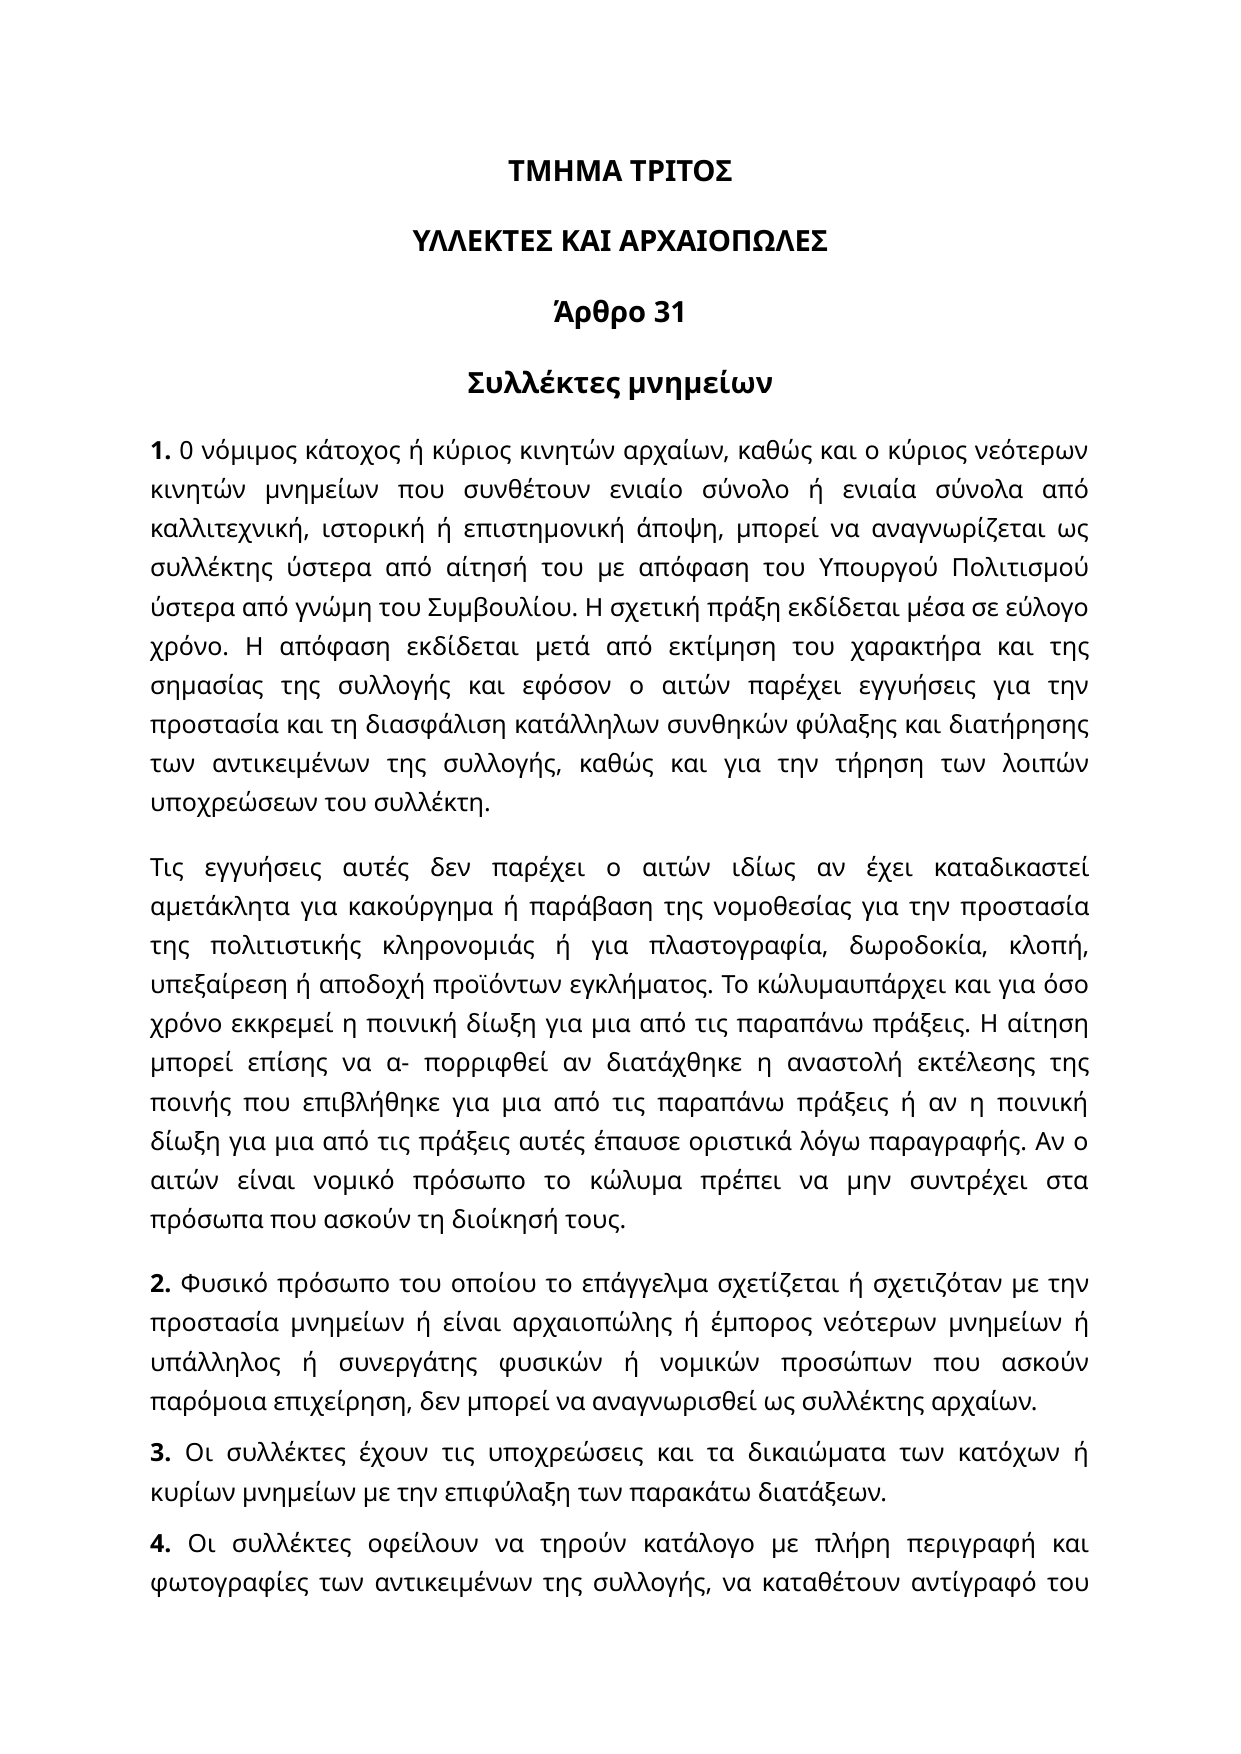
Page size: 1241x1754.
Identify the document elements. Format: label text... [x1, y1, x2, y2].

text 3. Οι συλλέκτες έχουν τις υποχρεώσεις και τα δικαιώματα των κατόχων ή κυρίων μνημείων με την επιφύλαξη των παρακάτω διατάξεων. [150, 1435, 1090, 1508]
subtitle ΤΜΗΜΑ ΤΡΙΤΟΣ [150, 150, 1090, 190]
subtitle Συλλέκτες μνημείων [150, 362, 1090, 402]
text 2. Φυσικό πρόσωπο του οποίου το επάγγελμα σχετίζεται ή σχετιζόταν με την προστασία μνημείων ή είναι αρχαιοπώλης ή έμπορος νεότερων μνημείων ή υπάλληλος ή συνεργάτης φυσικών ή νομικών προσώπων που ασκούν παρόμοια επιχείρηση, δεν μπορεί να αναγνωρισθεί ως συλλέκτης αρχαίων. [150, 1266, 1090, 1417]
text 4. Οι συλλέκτες οφείλουν να τηρούν κατάλογο με πλήρη περιγραφή και φωτογραφίες των αντικειμένων της συλλογής, να καταθέτουν αντίγραφό του [150, 1526, 1090, 1599]
subtitle ΥΛΛΕΚΤΕΣ ΚΑΙ ΑΡΧΑΙΟΠΩΛΕΣ [150, 221, 1090, 260]
subtitle Άρθρο 31 [150, 291, 1090, 331]
text Τις εγγυήσεις αυτές δεν παρέχει ο αιτών ιδίως αν έχει καταδικαστεί αμετάκλητα για κακούργημα ή παράβαση της νομοθεσίας για την προστασία της πολιτιστικής κληρονομιάς ή για πλαστογραφία, δωροδοκία, κλοπή, υπεξαίρεση ή αποδοχή προϊόντων εγκλήματος. Το κώλυμαυπάρχει και για όσο χρόνο εκκρεμεί η ποινική δίωξη για μια από τις παραπάνω πράξεις. Η αίτηση μπορεί επίσης να α- πορριφθεί αν διατάχθηκε η αναστολή εκτέλεσης της ποινής που επιβλήθηκε για μια από τις παραπάνω πράξεις ή αν η ποινική δίωξη για μια από τις πράξεις αυτές έπαυσε οριστικά λόγω παραγραφής. Αν ο αιτών είναι νομικό πρόσωπο το κώλυμα πρέπει να μην συντρέχει στα πρόσωπα που ασκούν τη διοίκησή τους. [150, 849, 1090, 1236]
text 1. 0 νόμιμος κάτοχος ή κύριος κινητών αρχαίων, καθώς και ο κύριος νεότερων κινητών μνημείων που συνθέτουν ενιαίο σύνολο ή ενιαία σύνολα από καλλιτεχνική, ιστορική ή επιστημονική άποψη, μπορεί να αναγνωρίζεται ως συλλέκτης ύστερα από αίτησή του με απόφαση του Υπουργού Πολιτισμού ύστερα από γνώμη του Συμβουλίου. Η σχετική πράξη εκδίδεται μέσα σε εύλογο χρόνο. Η απόφαση εκδίδεται μετά από εκτίμηση του χαρακτήρα και της σημασίας της συλλογής και εφόσον ο αιτών παρέχει εγγυήσεις για την προστασία και τη διασφάλιση κατάλληλων συνθηκών φύλαξης και διατήρησης των αντικειμένων της συλλογής, καθώς και για την τήρηση των λοιπών υποχρεώσεων του συλλέκτη. [150, 432, 1090, 819]
